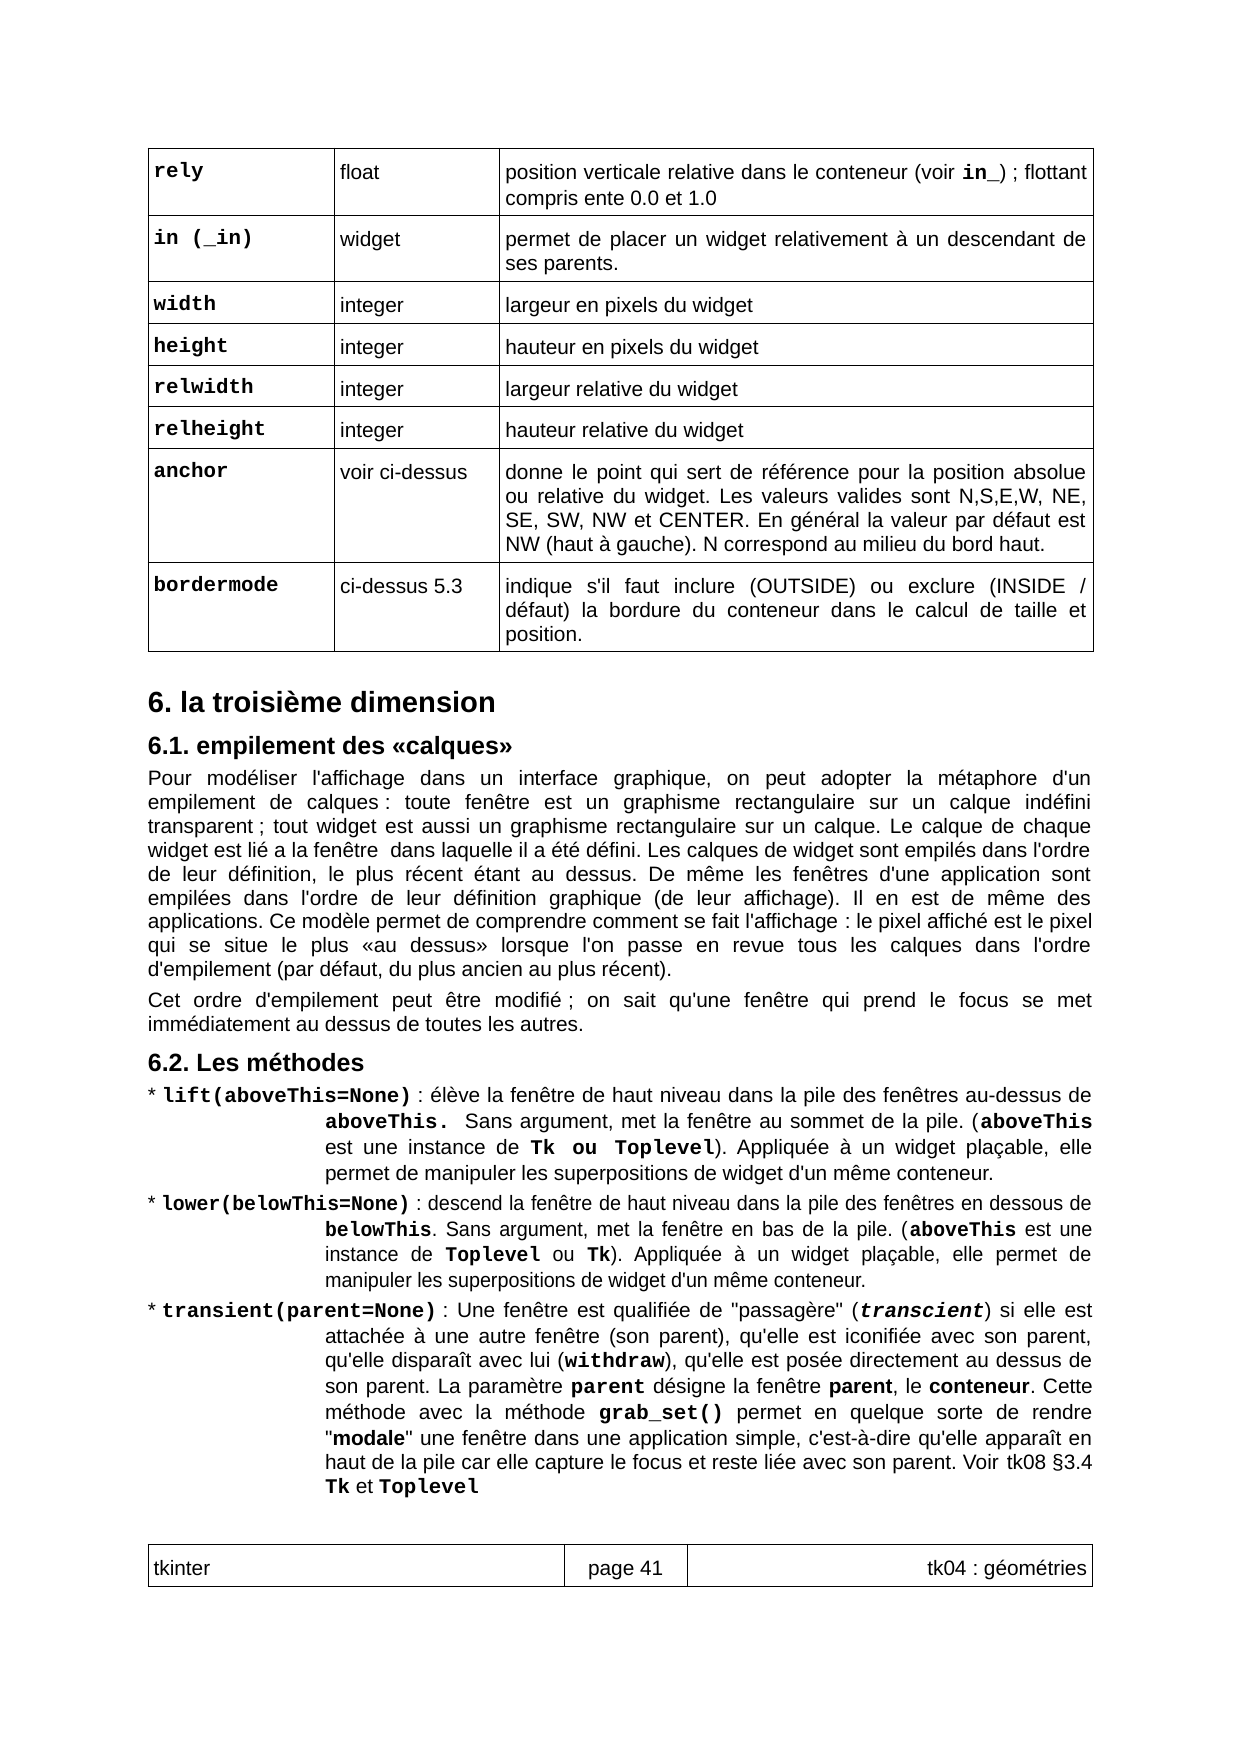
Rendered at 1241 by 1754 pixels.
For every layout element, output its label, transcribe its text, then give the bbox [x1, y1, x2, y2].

text * lift(aboveThis=None) : élève la fenêtre de haut niveau dans la pile des fenêtres au-dessus de aboveThis. Sans argument, met la fenêtre au sommet de la pile. (aboveThis est une instance de Tk ou Toplevel). Appliquée à un widget plaçable, elle permet de manipuler les superpositions de widget d'un même conteneur. [148, 1083, 1093, 1184]
table_cell integer [335, 324, 499, 364]
table_cell in (_in) [149, 216, 334, 281]
table_cell largeur relative du widget [500, 366, 1093, 406]
subtitle 6. la troisième dimension [148, 684, 1093, 718]
table_cell relheight [149, 407, 334, 448]
table_cell relwidth [149, 366, 334, 406]
text Pour modéliser l'affichage dans un interface graphique, on peut adopter la métaphore d'un empilement de calques : toute fenêtre est un graphisme rectangulaire sur un calque indéfini transparent ; tout widget est aussi un graphisme rectangulaire sur un calque. Le calque de chaque widget est lié a la fenêtre dans laquelle il a été défini. Les calques de widget sont empilés dans l'ordre de leur définition, le plus récent étant au dessus. De même les fenêtres d'une application sont empilées dans l'ordre de leur définition graphique (de leur affichage). Il en est de même des applications. Ce modèle permet de comprendre comment se fait l'affichage : le pixel affiché est le pixel qui se situe le plus «au dessus» lorsque l'on passe en revue tous les calques dans l'ordre d'empilement (par défaut, du plus ancien au plus récent). [148, 766, 1093, 981]
subtitle 6.1. empilement des «calques» [148, 731, 1093, 759]
table_cell hauteur en pixels du widget [500, 324, 1093, 364]
text Cet ordre d'empilement peut être modifié ; on sait qu'une fenêtre qui prend le focus se met immédiatement au dessus de toutes les autres. [148, 987, 1093, 1035]
table_cell position verticale relative dans le conteneur (voir in_) ; flottant compris ente 0.0 et 1.0 [500, 149, 1093, 215]
table_cell permet de placer un widget relativement à un descendant de ses parents. [500, 216, 1093, 281]
table_cell ci-dessus 5.3 [335, 563, 499, 651]
table_cell indique s'il faut inclure (OUTSIDE) ou exclure (INSIDE / défaut) la bordure du conteneur dans le calcul de taille et position. [500, 563, 1093, 651]
table_cell anchor [149, 449, 334, 562]
table_cell height [149, 324, 334, 364]
table_cell width [149, 282, 334, 323]
table_cell donne le point qui sert de référence pour la position absolue ou relative du widget. Les valeurs valides sont N,S,E,W, NE, SE, SW, NW et CENTER. En général la valeur par défaut est NW (haut à gauche). N correspond au milieu du bord haut. [500, 449, 1093, 562]
text * lower(belowThis=None) : descend la fenêtre de haut niveau dans la pile des fenêtres en dessous de belowThis. Sans argument, met la fenêtre en bas de la pile. (aboveThis est une instance de Toplevel ou Tk). Appliquée à un widget plaçable, elle permet de manipuler les superpositions de widget d'un même conteneur. [148, 1191, 1093, 1292]
text * transient(parent=None) : Une fenêtre est qualifiée de "passagère" (transcient) si elle est attachée à une autre fenêtre (son parent), qu'elle est iconifiée avec son parent, qu'elle disparaît avec lui (withdraw), qu'elle est posée directement au dessus de son parent. La paramètre parent désigne la fenêtre parent, le conteneur. Cette méthode avec la méthode grab_set() permet en quelque sorte de rendre "modale" une fenêtre dans une application simple, c'est-à-dire qu'elle apparaît en haut de la pile car elle capture le focus et reste liée avec son parent. Voir tk08 §3.4 Tk et Toplevel [148, 1298, 1093, 1499]
table_cell integer [335, 282, 499, 323]
table_cell widget [335, 216, 499, 281]
table_cell hauteur relative du widget [500, 407, 1093, 448]
table_cell integer [335, 366, 499, 406]
table_cell voir ci-dessus [335, 449, 499, 562]
table_cell rely [149, 149, 334, 215]
table_cell bordermode [149, 563, 334, 651]
table_cell integer [335, 407, 499, 448]
subtitle 6.2. Les méthodes [148, 1048, 1093, 1077]
table_cell largeur en pixels du widget [500, 282, 1093, 323]
table_cell float [335, 149, 499, 215]
